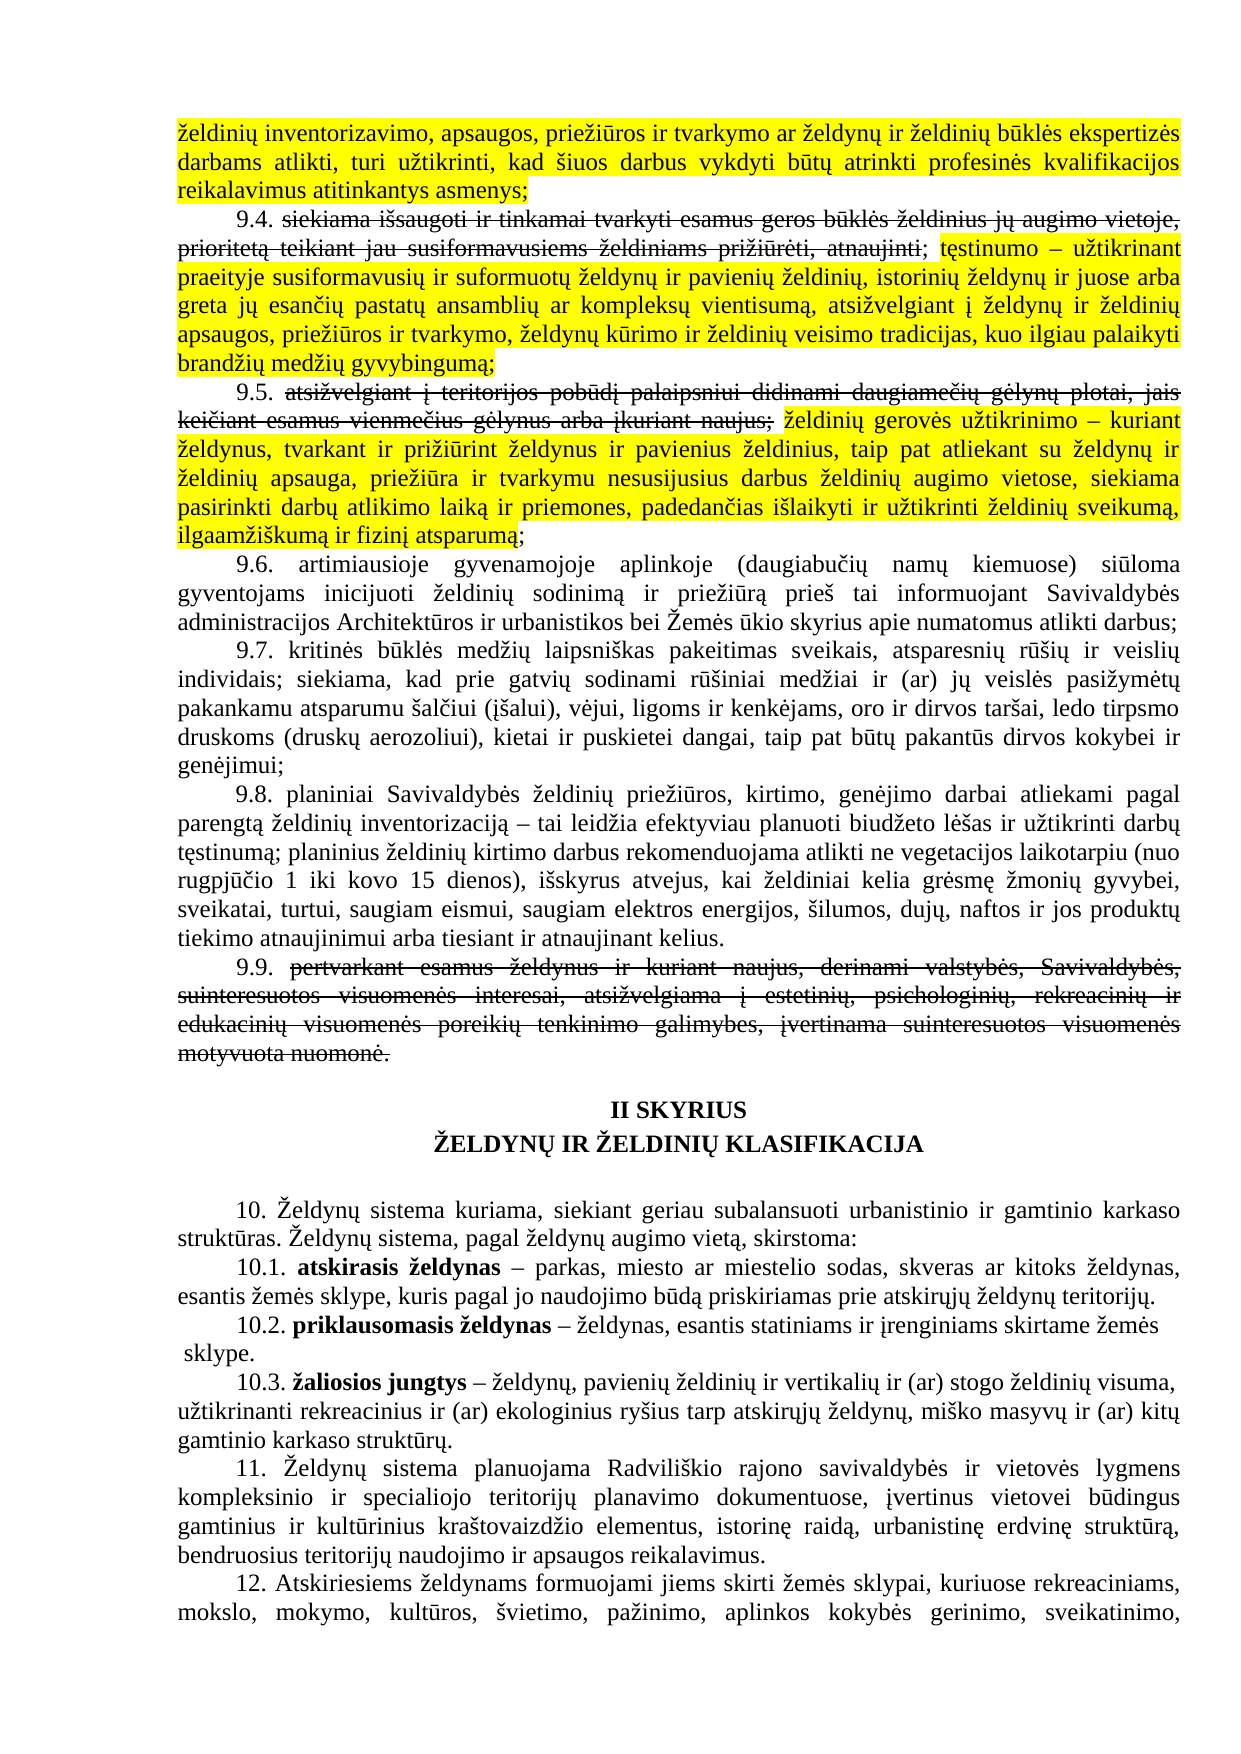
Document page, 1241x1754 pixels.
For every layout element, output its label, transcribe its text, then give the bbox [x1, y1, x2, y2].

text užtikrinanti rekreacinius ir (ar) ekologinius ryšius tarp atskirųjų želdynų, miško masyvų ir (ar) kitų gamtinio karkaso struktūrų. [177, 1396, 1181, 1453]
text 9.9. pertvarkant esamus želdynus ir kuriant naujus, derinami valstybės, Savivaldybės, suinteresuotos visuomenės interesai, atsižvelgiama į estetinių, psichologinių, rekreacinių ir edukacinių visuomenės poreikių tenkinimo galimybes, įvertinama suinteresuotos visuomenės motyvuota nuomonė. [177, 1026, 1181, 1067]
text ŽELDYNŲ IR ŽELDINIŲ KLASIFIKACIJA [176, 1129, 1181, 1157]
text 9.8. planiniai Savivaldybės želdinių priežiūros, kirtimo, genėjimo darbai atliekami pagal parengtą želdinių inventorizaciją – tai leidžia efektyviau planuoti biudžeto lėšas ir užtikrinti darbų tęstinumą; planinius želdinių kirtimo darbus rekomenduojama atlikti ne vegetacijos laikotarpiu (nuo rugpjūčio 1 iki kovo 15 dienos), išskyrus atvejus, kai želdiniai kelia grėsmę žmonių gyvybei, sveikatai, turtui, saugiam eismui, saugiam elektros energijos, šilumos, dujų, naftos ir jos produktų tiekimo atnaujinimui arba tiesiant ir atnaujinant kelius. [177, 779, 1181, 952]
text 10.2. priklausomasis želdynas – želdynas, esantis statiniams ir įrenginiams skirtame žemės [236, 1310, 1181, 1338]
text 9.9. pertvarkant esamus želdynus ir kuriant naujus, derinami valstybės, Savivaldybės, suinteresuotos visuomenės interesai, atsižvelgiama į estetinių, psichologinių, rekreacinių ir edukacinių visuomenės poreikių tenkinimo galimybes, įvertinama suinteresuotos visuomenės motyvuota nuomonė. [177, 952, 1181, 996]
text 9.6. artimiausioje gyvenamojoje aplinkoje (daugiabučių namų kiemuose) siūloma gyventojams inicijuoti želdinių sodinimą ir priežiūrą prieš tai informuojant Savivaldybės administracijos Architektūros ir urbanistikos bei Žemės ūkio skyrius apie numatomus atlikti darbus; [177, 549, 1181, 636]
text 10.3. žaliosios jungtys – želdynų, pavienių želdinių ir vertikalių ir (ar) stogo želdinių visuma, [236, 1367, 1181, 1396]
text 9.4. siekiama išsaugoti ir tinkamai tvarkyti esamus geros būklės želdinius jų augimo vietoje, prioritetą teikiant jau susiformavusiems želdiniams prižiūrėti, atnaujinti; tęstinumo – užtikrinant praeityje susiformavusių ir suformuotų želdynų ir pavienių želdinių, istorinių želdynų ir juose arba greta jų esančių pastatų ansamblių ar kompleksų vientisumą, atsižvelgiant į želdynų ir želdinių apsaugos, priežiūros ir tvarkymo, želdynų kūrimo ir želdinių veisimo tradicijas, kuo ilgiau palaikyti brandžių medžių gyvybingumą; [177, 204, 1181, 377]
text 9.7. kritinės būklės medžių laipsniškas pakeitimas sveikais, atsparesnių rūšių ir veislių individais; siekiama, kad prie gatvių sodinami rūšiniai medžiai ir (ar) jų veislės pasižymėtų pakankamu atsparumu šalčiui (įšalui), vėjui, ligoms ir kenkėjams, oro ir dirvos taršai, ledo tirpsmo druskoms (druskų aerozoliui), kietai ir puskietei dangai, taip pat būtų pakantūs dirvos kokybei ir genėjimui; [177, 636, 1181, 779]
text II SKYRIUS [176, 1096, 1181, 1124]
text 10.1. atskirasis želdynas – parkas, miesto ar miestelio sodas, skveras ar kitoks želdynas, esantis žemės sklype, kuris pagal jo naudojimo būdą priskiriamas prie atskirųjų želdynų teritorijų. [177, 1252, 1181, 1310]
text 9.9. pertvarkant esamus želdynus ir kuriant naujus, derinami valstybės, Savivaldybės, suinteresuotos visuomenės interesai, atsižvelgiama į estetinių, psichologinių, rekreacinių ir edukacinių visuomenės poreikių tenkinimo galimybes, įvertinama suinteresuotos visuomenės motyvuota nuomonė. [177, 997, 1181, 1025]
text 12. Atskiriesiems želdynams formuojami jiems skirti žemės sklypai, kuriuose rekreaciniams, mokslo, mokymo, kultūros, švietimo, pažinimo, aplinkos kokybės gerinimo, sveikatinimo, [177, 1568, 1181, 1626]
text 10. Želdynų sistema kuriama, siekiant geriau subalansuoti urbanistinio ir gamtinio karkaso struktūras. Želdynų sistema, pagal želdynų augimo vietą, skirstoma: [177, 1195, 1181, 1252]
text sklype. [177, 1338, 1181, 1367]
text 11. Želdynų sistema planuojama Radviliškio rajono savivaldybės ir vietovės lygmens kompleksinio ir specialiojo teritorijų planavimo dokumentuose, įvertinus vietovei būdingus gamtinius ir kultūrinius kraštovaizdžio elementus, istorinę raidą, urbanistinę erdvinę struktūrą, bendruosius teritorijų naudojimo ir apsaugos reikalavimus. [177, 1453, 1181, 1568]
text 9.5. atsižvelgiant į teritorijos pobūdį palaipsniui didinami daugiamečių gėlynų plotai, jais keičiant esamus vienmečius gėlynus arba įkuriant naujus; želdinių gerovės užtikrinimo – kuriant želdynus, tvarkant ir prižiūrint želdynus ir pavienius želdinius, taip pat atliekant su želdynų ir želdinių apsauga, priežiūra ir tvarkymu nesusijusius darbus želdinių augimo vietose, siekiama pasirinkti darbų atlikimo laiką ir priemones, padedančias išlaikyti ir užtikrinti želdinių sveikumą, ilgaamžiškumą ir fizinį atsparumą; [177, 377, 1181, 549]
text 9.3. išlaikomi užstatytų ir atvirų, gyventojų poilsiui ir sveikatingumui skirtų teritorijų optimalūs ploto santykiai (nustatyti pagal galiojančias normas), ekologiniai ir estetiniai ryšiai; profesionalumo ir atsakomybės – užtikrinama, kad želdynus kurtų, želdynų ir želdinių apsauga rūpintųsi, prižiūrėtų ir tvarkytų profesinės kvalifikacijos reikalavimus atitinkantys asmenys; perkančiosios organizacijos, organizuodamos viešuosius pirkimus želdynų kūrimo, želdynų ir želdinių inventorizavimo, apsaugos, priežiūros ir tvarkymo ar želdynų ir želdinių būklės ekspertizės darbams atlikti, turi užtikrinti, kad šiuos darbus vykdyti būtų atrinkti profesinės kvalifikacijos reikalavimus atitinkantys asmenys; [177, 118, 1181, 204]
